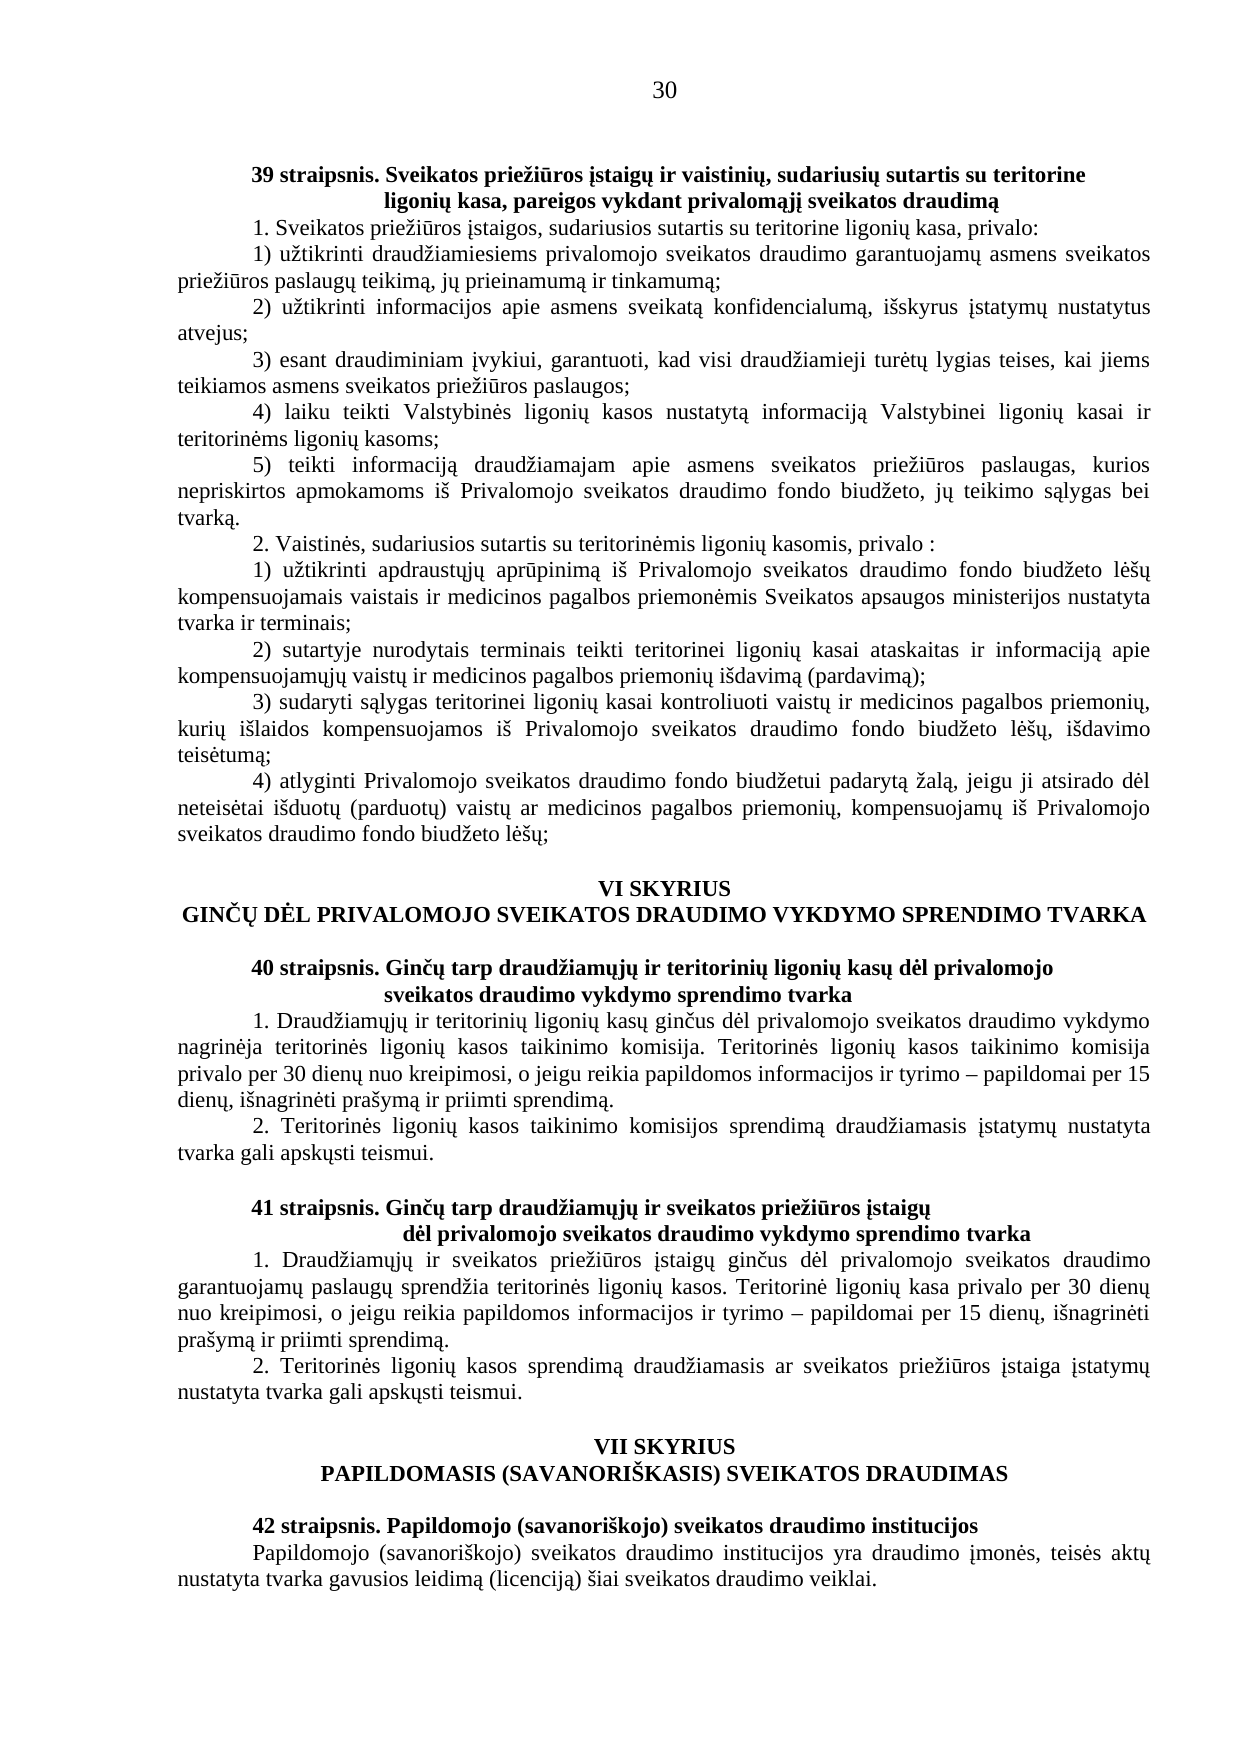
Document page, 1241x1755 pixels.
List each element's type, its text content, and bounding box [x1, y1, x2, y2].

text 39 straipsnis. Sveikatos priežiūros įstaigų ir vaistinių, sudariusių sutartis su teritorine [177, 161, 1152, 188]
text ligonių kasa, pareigos vykdant privalomąjį sveikatos draudimą [177, 188, 1152, 214]
text 1) užtikrinti draudžiamiesiems privalomojo sveikatos draudimo garantuojamų asmens sveikatos priežiūros paslaugų teikimą, jų prieinamumą ir tinkamumą; [177, 240, 1152, 293]
text 2) užtikrinti informacijos apie asmens sveikatą konfidencialumą, išskyrus įstatymų nustatytus atvejus; [177, 293, 1152, 346]
text VI SKYRIUS [177, 875, 1152, 902]
text sveikatos draudimo vykdymo sprendimo tvarka [177, 981, 1152, 1007]
text GINČŲ DĖL PRIVALOMOJO SVEIKATOS DRAUDIMO VYKDYMO SPRENDIMO TVARKA [177, 902, 1152, 928]
text 2. Teritorinės ligonių kasos sprendimą draudžiamasis ar sveikatos priežiūros įstaiga įstatymų nustatyta tvarka gali apskųsti teismui. [177, 1352, 1152, 1405]
text 3) esant draudiminiam įvykiui, garantuoti, kad visi draudžiamieji turėtų lygias teises, kai jiems teikiamos asmens sveikatos priežiūros paslaugos; [177, 346, 1152, 398]
text dėl privalomojo sveikatos draudimo vykdymo sprendimo tvarka [327, 1220, 1152, 1247]
text PAPILDOMASIS (SAVANORIŠKASIS) SVEIKATOS DRAUDIMAS [177, 1460, 1152, 1486]
text 5) teikti informaciją draudžiamajam apie asmens sveikatos priežiūros paslaugas, kurios nepriskirtos apmokamoms iš Privalomojo sveikatos draudimo fondo biudžeto, jų teikimo sąlygas bei tvarką. [177, 451, 1152, 530]
text 4) laiku teikti Valstybinės ligonių kasos nustatytą informaciją Valstybinei ligonių kasai ir teritorinėms ligonių kasoms; [177, 398, 1152, 451]
text Papildomojo (savanoriškojo) sveikatos draudimo institucijos yra draudimo įmonės, teisės aktų nustatyta tvarka gavusios leidimą (licenciją) šiai sveikatos draudimo veiklai. [177, 1539, 1152, 1592]
text 2. Vaistinės, sudariusios sutartis su teritorinėmis ligonių kasomis, privalo : [177, 530, 1152, 557]
text 41 straipsnis. Ginčų tarp draudžiamųjų ir sveikatos priežiūros įstaigų [177, 1194, 1152, 1220]
text VII SKYRIUS [177, 1433, 1152, 1460]
text 2. Teritorinės ligonių kasos taikinimo komisijos sprendimą draudžiamasis įstatymų nustatyta tvarka gali apskųsti teismui. [177, 1112, 1152, 1165]
text 42 straipsnis. Papildomojo (savanoriškojo) sveikatos draudimo institucijos [177, 1512, 1152, 1539]
text 2) sutartyje nurodytais terminais teikti teritorinei ligonių kasai ataskaitas ir informaciją apie kompensuojamųjų vaistų ir medicinos pagalbos priemonių išdavimą (pardavimą); [177, 636, 1152, 688]
text 4) atlyginti Privalomojo sveikatos draudimo fondo biudžetui padarytą žalą, jeigu ji atsirado dėl neteisėtai išduotų (parduotų) vaistų ar medicinos pagalbos priemonių, kompensuojamų iš Privalomojo sveikatos draudimo fondo biudžeto lėšų; [177, 767, 1152, 846]
text 1. Draudžiamųjų ir sveikatos priežiūros įstaigų ginčus dėl privalomojo sveikatos draudimo garantuojamų paslaugų sprendžia teritorinės ligonių kasos. Teritorinė ligonių kasa privalo per 30 dienų nuo kreipimosi, o jeigu reikia papildomos informacijos ir tyrimo – papildomai per 15 dienų, išnagrinėti prašymą ir priimti sprendimą. [177, 1247, 1152, 1352]
text 40 straipsnis. Ginčų tarp draudžiamųjų ir teritorinių ligonių kasų dėl privalomojo [177, 954, 1152, 981]
text 1. Draudžiamųjų ir teritorinių ligonių kasų ginčus dėl privalomojo sveikatos draudimo vykdymo nagrinėja teritorinės ligonių kasos taikinimo komisija. Teritorinės ligonių kasos taikinimo komisija privalo per 30 dienų nuo kreipimosi, o jeigu reikia papildomos informacijos ir tyrimo – papildomai per 15 dienų, išnagrinėti prašymą ir priimti sprendimą. [177, 1007, 1152, 1112]
text 1) užtikrinti apdraustųjų aprūpinimą iš Privalomojo sveikatos draudimo fondo biudžeto lėšų kompensuojamais vaistais ir medicinos pagalbos priemonėmis Sveikatos apsaugos ministerijos nustatyta tvarka ir terminais; [177, 557, 1152, 636]
text 1. Sveikatos priežiūros įstaigos, sudariusios sutartis su teritorine ligonių kasa, privalo: [177, 214, 1152, 240]
text 3) sudaryti sąlygas teritorinei ligonių kasai kontroliuoti vaistų ir medicinos pagalbos priemonių, kurių išlaidos kompensuojamos iš Privalomojo sveikatos draudimo fondo biudžeto lėšų, išdavimo teisėtumą; [177, 688, 1152, 767]
